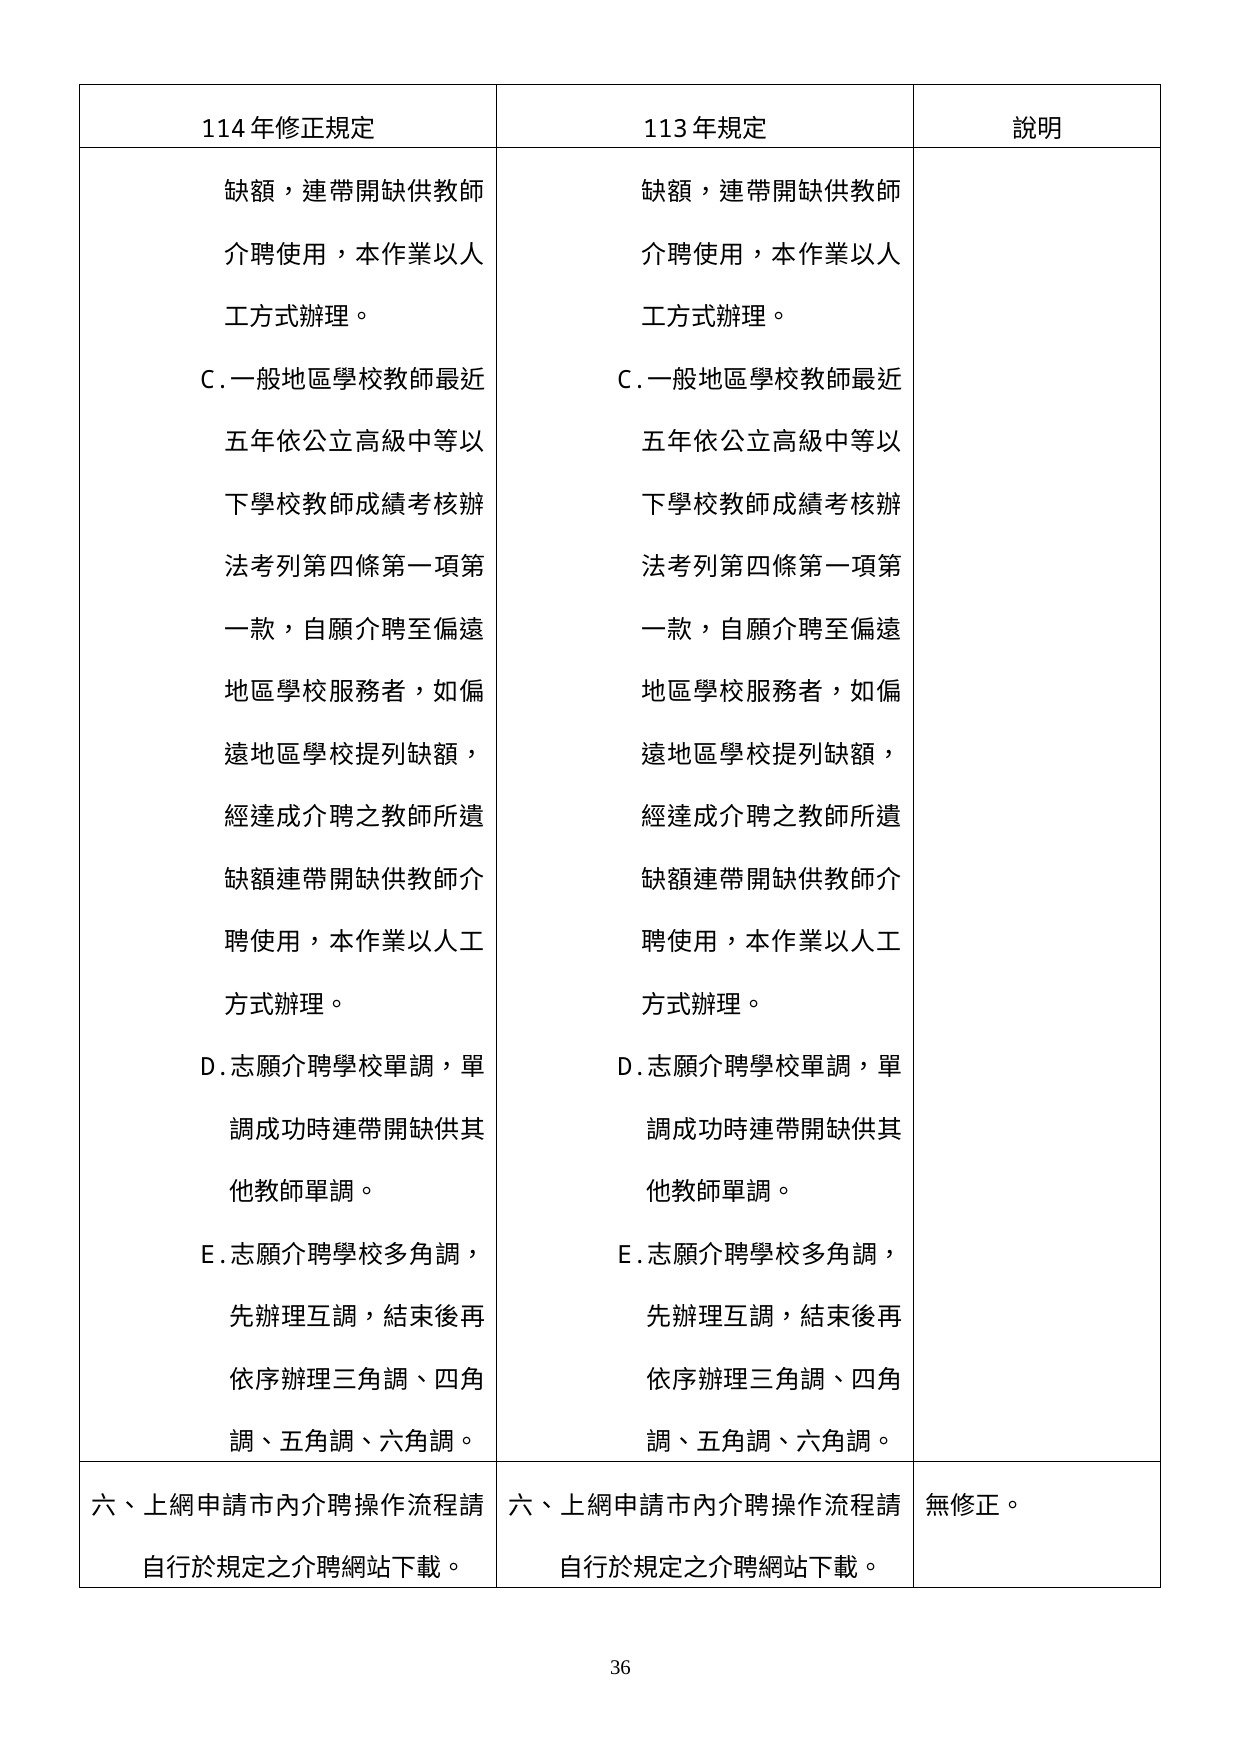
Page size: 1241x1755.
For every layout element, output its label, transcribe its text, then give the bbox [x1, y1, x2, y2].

table_header 113年規定 [497, 85, 913, 147]
table_cell [914, 148, 1160, 1461]
table_cell 缺額，連帶開缺供教師介聘使用，本作業以人工方式辦理。 C.一般地區學校教師最近五年依公立高級中等以下學校教師成績考核辦法考列第四條第一項第一款，自願介聘至偏遠地區學校服務者，如偏遠地區學校提列缺額，經達成介聘之教師所遺缺額連帶開缺供教師介聘使用，本作業以人工方式辦理。 D.志願介聘學校單調，單調成功時連帶開缺供其他教師單調。 E.志願介聘學校多角調，先辦理互調，結束後再依序辦理三角調、四角調、五角調、六角調。 [497, 148, 913, 1461]
table_header 114年修正規定 [80, 85, 496, 147]
table_cell 六、上網申請市內介聘操作流程請自行於規定之介聘網站下載。 [80, 1462, 496, 1587]
table_cell 六、上網申請市內介聘操作流程請自行於規定之介聘網站下載。 [497, 1462, 913, 1587]
table_header 說明 [914, 85, 1160, 147]
table_cell 無修正。 [914, 1462, 1160, 1587]
table_cell 缺額，連帶開缺供教師介聘使用，本作業以人工方式辦理。 C.一般地區學校教師最近五年依公立高級中等以下學校教師成績考核辦法考列第四條第一項第一款，自願介聘至偏遠地區學校服務者，如偏遠地區學校提列缺額，經達成介聘之教師所遺缺額連帶開缺供教師介聘使用，本作業以人工方式辦理。 D.志願介聘學校單調，單調成功時連帶開缺供其他教師單調。 E.志願介聘學校多角調，先辦理互調，結束後再依序辦理三角調、四角調、五角調、六角調。 [80, 148, 496, 1461]
